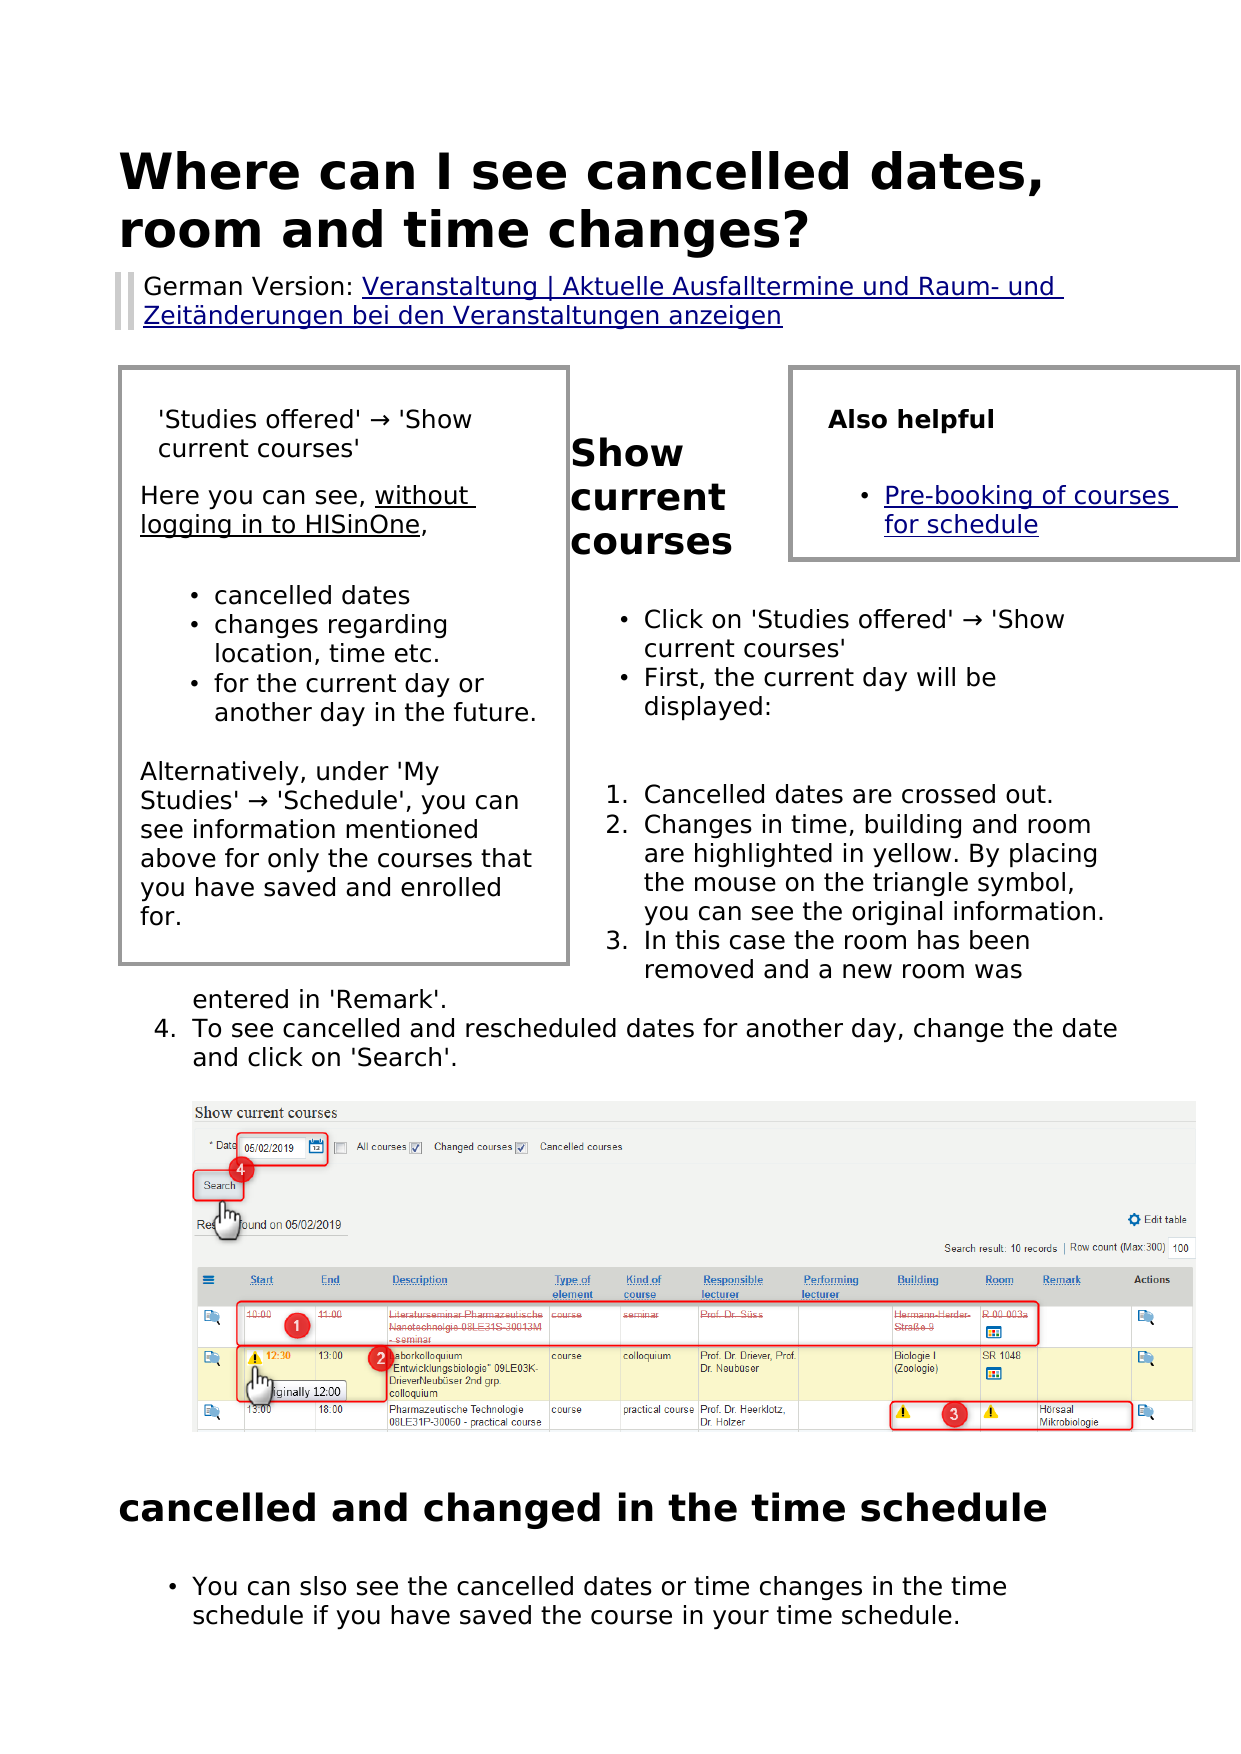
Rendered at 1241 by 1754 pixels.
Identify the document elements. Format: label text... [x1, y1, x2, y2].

table_header German Version: Veranstaltung | Aktuelle Ausfalltermine und Raum- und Zeitänderungen bei den Veranstaltungen anzeigen [134, 272, 1109, 330]
table_header [1109, 272, 1122, 330]
picture [192, 1101, 1196, 1432]
list Changes in time, building and room are highlighted in yellow. By placing the mouse on the triangle symbol, you can see the original information. [570, 810, 1122, 926]
subtitle cancelled and changed in the time schedule [118, 1486, 1122, 1530]
list Cancelled dates are crossed out. [570, 781, 1122, 810]
list You can slso see the cancelled dates or time changes in the time schedule if you have saved the course in your time schedule. [177, 1572, 1122, 1630]
subtitle Where can I see cancelled dates, room and time changes? [118, 143, 1122, 259]
list Click on 'Studies offered' → 'Show current courses' [570, 605, 1122, 663]
list To see cancelled and rescheduled dates for another day, change the date and click on 'Search'. [177, 1014, 1122, 1432]
list In this case the room has been removed and a new room was entered in 'Remark'. [177, 926, 1122, 1014]
table_header [121, 272, 128, 330]
table_header Also helpful Pre-booking of courses for schedule [793, 370, 1227, 557]
list First, the current day will be displayed: [570, 663, 1122, 722]
subtitle Show current courses [570, 432, 1122, 563]
table_header 'Studies offered' → 'Show current courses' Here you can see, without logging in to HISinOne, cancelled dates changes regarding location, time etc. for the current day or another day in the future. Alternatively, under 'My Studies' → 'Schedule', you can see information mentioned above for only the courses that you have saved and enrolled for. [122, 370, 557, 962]
